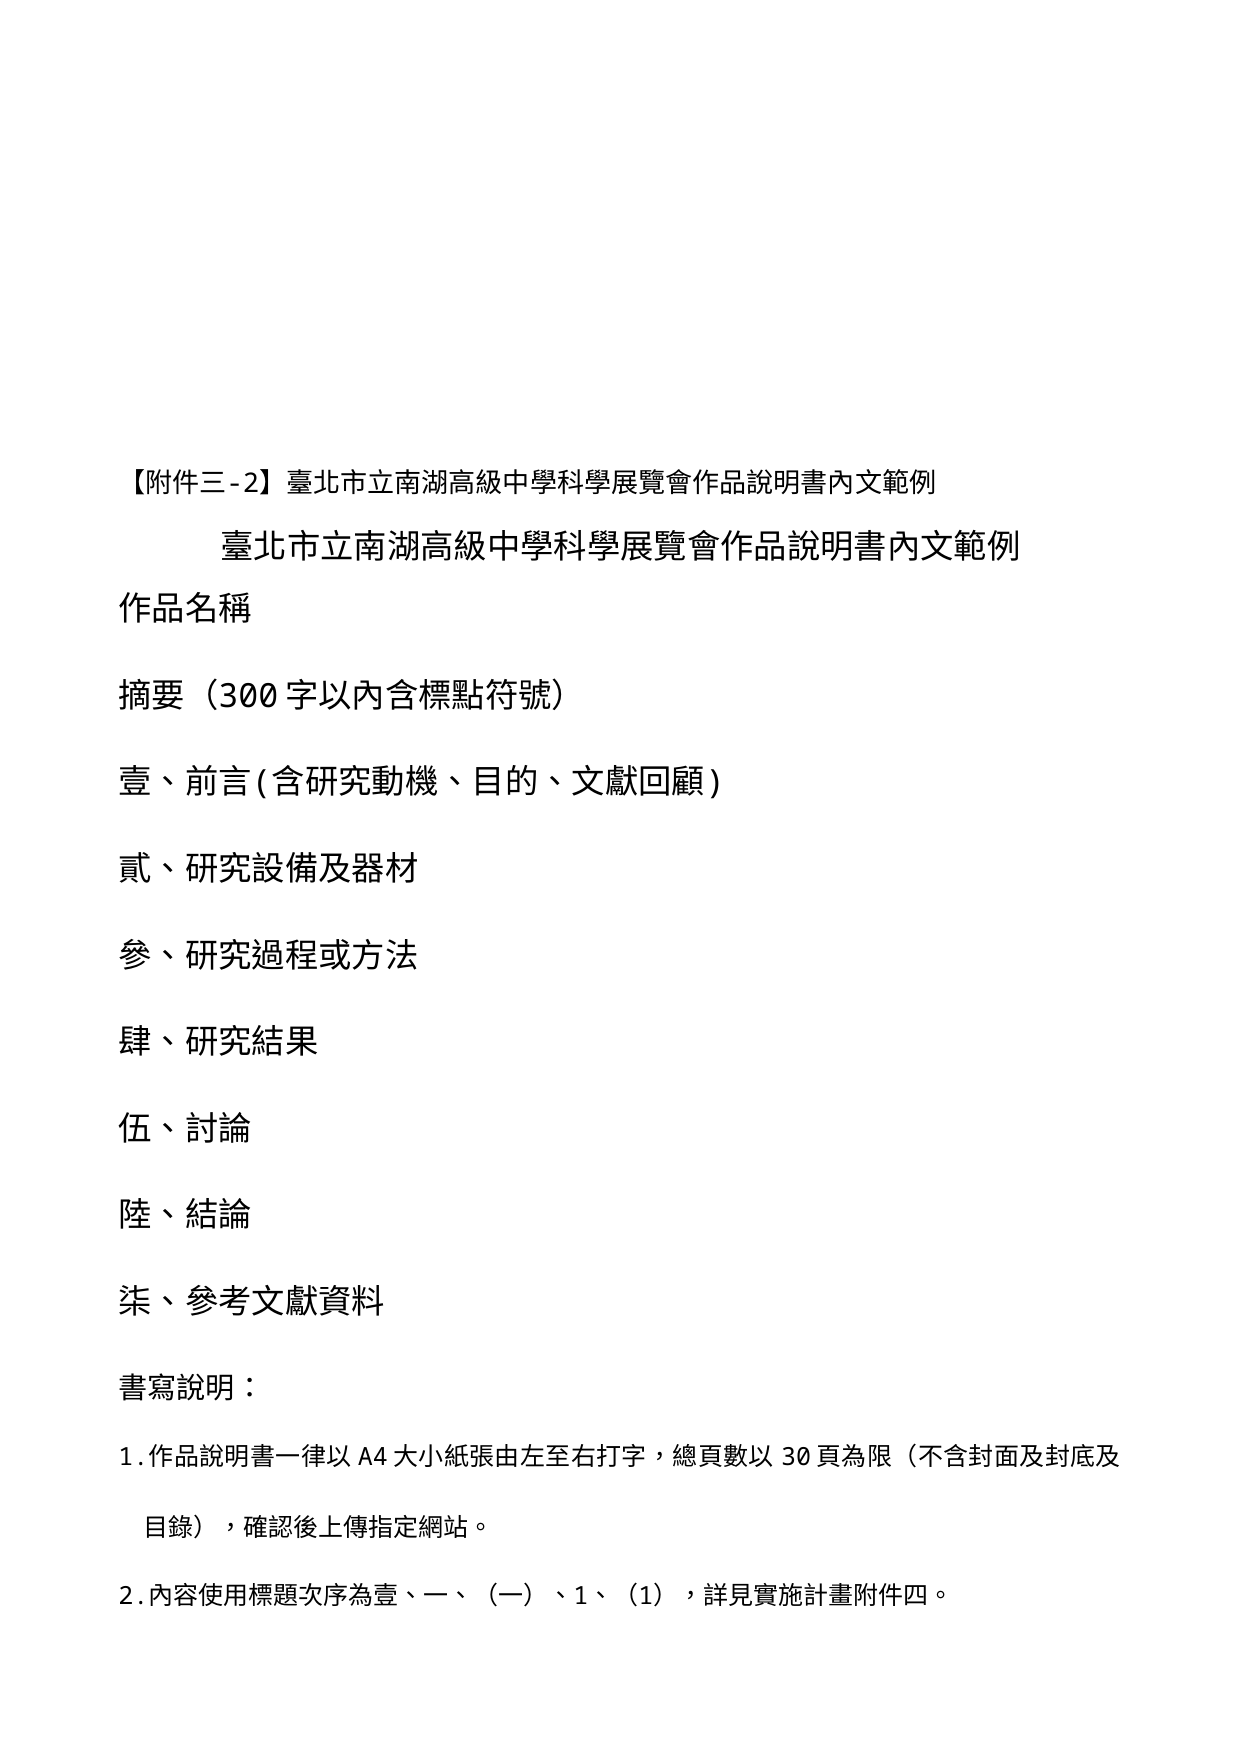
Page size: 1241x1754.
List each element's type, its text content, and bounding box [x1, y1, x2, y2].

text 摘要（300字以內含標點符號） [118, 651, 1122, 713]
text 肆、研究結果 [118, 997, 1122, 1060]
text 參、研究過程或方法 [118, 911, 1122, 973]
text 貳、研究設備及器材 [118, 824, 1122, 887]
text 壹、前言(含研究動機、目的、文獻回顧) [118, 738, 1122, 800]
text 2.內容使用標題次序為壹、一、（一）、1、（1），詳見實施計畫附件四。 [118, 1552, 1122, 1615]
text 伍、討論 [118, 1084, 1122, 1147]
text 臺北市立南湖高級中學科學展覽會作品說明書內文範例 [118, 502, 1122, 564]
text 【附件三-2】臺北市立南湖高級中學科學展覽會作品說明書內文範例 [118, 439, 1122, 502]
text 柒、參考文獻資料 [118, 1257, 1122, 1320]
text 作品名稱 [118, 564, 1122, 627]
text 1.作品說明書一律以A4大小紙張由左至右打字，總頁數以30頁為限（不含封面及封底及目錄），確認後上傳指定網站。 [118, 1412, 1122, 1547]
text 書寫說明： [118, 1344, 1122, 1406]
text 陸、結論 [118, 1171, 1122, 1233]
